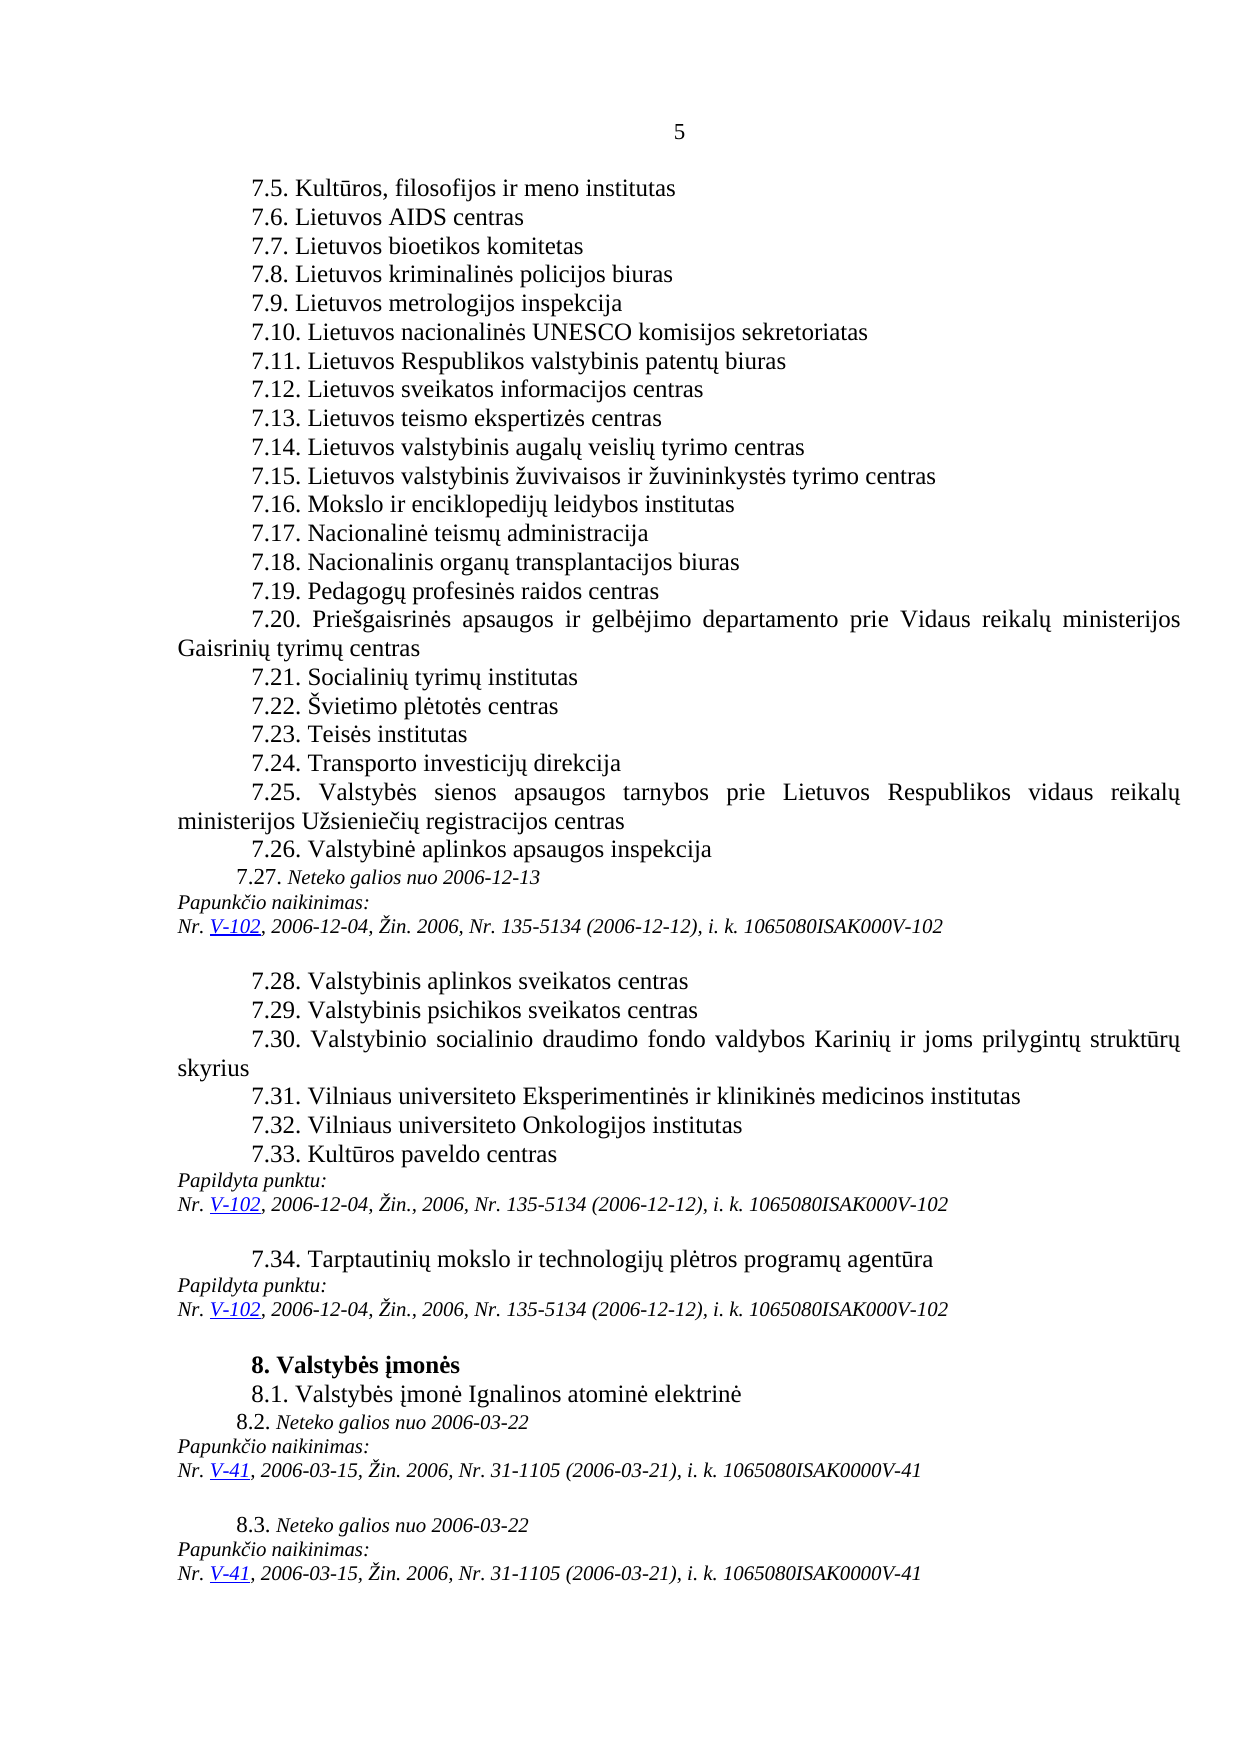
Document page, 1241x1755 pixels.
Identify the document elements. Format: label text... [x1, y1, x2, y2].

text Nr. V-102, 2006-12-04, Žin. 2006, Nr. 135-5134 (2006-12-12), i. k. 1065080ISAK000V-102 [177, 914, 1181, 938]
text 7.6. Lietuvos AIDS centras [177, 202, 1181, 231]
text Papunkčio naikinimas: [177, 1434, 1181, 1458]
text 7.33. Kultūros paveldo centras [177, 1139, 1181, 1168]
text 7.24. Transporto investicijų direkcija [177, 748, 1181, 777]
text 7.25. Valstybės sienos apsaugos tarnybos prie Lietuvos Respublikos vidaus reikalų ministerijos Užsieniečių registracijos centras [177, 777, 1181, 834]
text 7.10. Lietuvos nacionalinės UNESCO komisijos sekretoriatas [177, 317, 1181, 346]
text Nr. V-102, 2006-12-04, Žin., 2006, Nr. 135-5134 (2006-12-12), i. k. 1065080ISAK000V-102 [177, 1297, 1181, 1321]
text 8. Valstybės įmonės [177, 1350, 1181, 1379]
text Papildyta punktu: [177, 1168, 1181, 1192]
text 8.3. Neteko galios nuo 2006-03-22 [177, 1511, 1181, 1537]
text 7.17. Nacionalinė teismų administracija [177, 518, 1181, 547]
text 7.22. Švietimo plėtotės centras [177, 691, 1181, 719]
text 7.12. Lietuvos sveikatos informacijos centras [177, 374, 1181, 403]
text 7.16. Mokslo ir enciklopedijų leidybos institutas [177, 489, 1181, 518]
text Nr. V-41, 2006-03-15, Žin. 2006, Nr. 31-1105 (2006-03-21), i. k. 1065080ISAK0000V-41 [177, 1458, 1181, 1482]
text 7.9. Lietuvos metrologijos inspekcija [177, 288, 1181, 317]
text 7.13. Lietuvos teismo ekspertizės centras [177, 403, 1181, 432]
text 7.28. Valstybinis aplinkos sveikatos centras [177, 966, 1181, 995]
text 7.7. Lietuvos bioetikos komitetas [177, 231, 1181, 259]
text 7.30. Valstybinio socialinio draudimo fondo valdybos Karinių ir joms prilygintų struktūrų skyrius [177, 1024, 1181, 1081]
text 7.15. Lietuvos valstybinis žuvivaisos ir žuvininkystės tyrimo centras [177, 461, 1181, 489]
text 7.23. Teisės institutas [177, 719, 1181, 748]
text 7.31. Vilniaus universiteto Eksperimentinės ir klinikinės medicinos institutas [177, 1081, 1181, 1110]
text 7.34. Tarptautinių mokslo ir technologijų plėtros programų agentūra [177, 1244, 1181, 1273]
text 7.11. Lietuvos Respublikos valstybinis patentų biuras [177, 346, 1181, 374]
text 8.2. Neteko galios nuo 2006-03-22 [177, 1408, 1181, 1434]
text Papunkčio naikinimas: [177, 889, 1181, 914]
text 7.29. Valstybinis psichikos sveikatos centras [177, 995, 1181, 1024]
text Papunkčio naikinimas: [177, 1537, 1181, 1561]
text 7.20. Priešgaisrinės apsaugos ir gelbėjimo departamento prie Vidaus reikalų ministerijos Gaisrinių tyrimų centras [177, 604, 1181, 662]
text 7.27. Neteko galios nuo 2006-12-13 [177, 863, 1181, 889]
text 7.18. Nacionalinis organų transplantacijos biuras [177, 547, 1181, 576]
text Nr. V-41, 2006-03-15, Žin. 2006, Nr. 31-1105 (2006-03-21), i. k. 1065080ISAK0000V-41 [177, 1561, 1181, 1585]
text 7.21. Socialinių tyrimų institutas [177, 662, 1181, 691]
text 7.19. Pedagogų profesinės raidos centras [177, 576, 1181, 604]
text Papildyta punktu: [177, 1273, 1181, 1297]
text 7.26. Valstybinė aplinkos apsaugos inspekcija [177, 834, 1181, 863]
text 7.14. Lietuvos valstybinis augalų veislių tyrimo centras [177, 432, 1181, 461]
text 7.32. Vilniaus universiteto Onkologijos institutas [177, 1110, 1181, 1139]
text Nr. V-102, 2006-12-04, Žin., 2006, Nr. 135-5134 (2006-12-12), i. k. 1065080ISAK000V-102 [177, 1192, 1181, 1216]
text 8.1. Valstybės įmonė Ignalinos atominė elektrinė [177, 1379, 1181, 1408]
text 7.5. Kultūros, filosofijos ir meno institutas [177, 173, 1181, 202]
text 7.8. Lietuvos kriminalinės policijos biuras [177, 259, 1181, 288]
